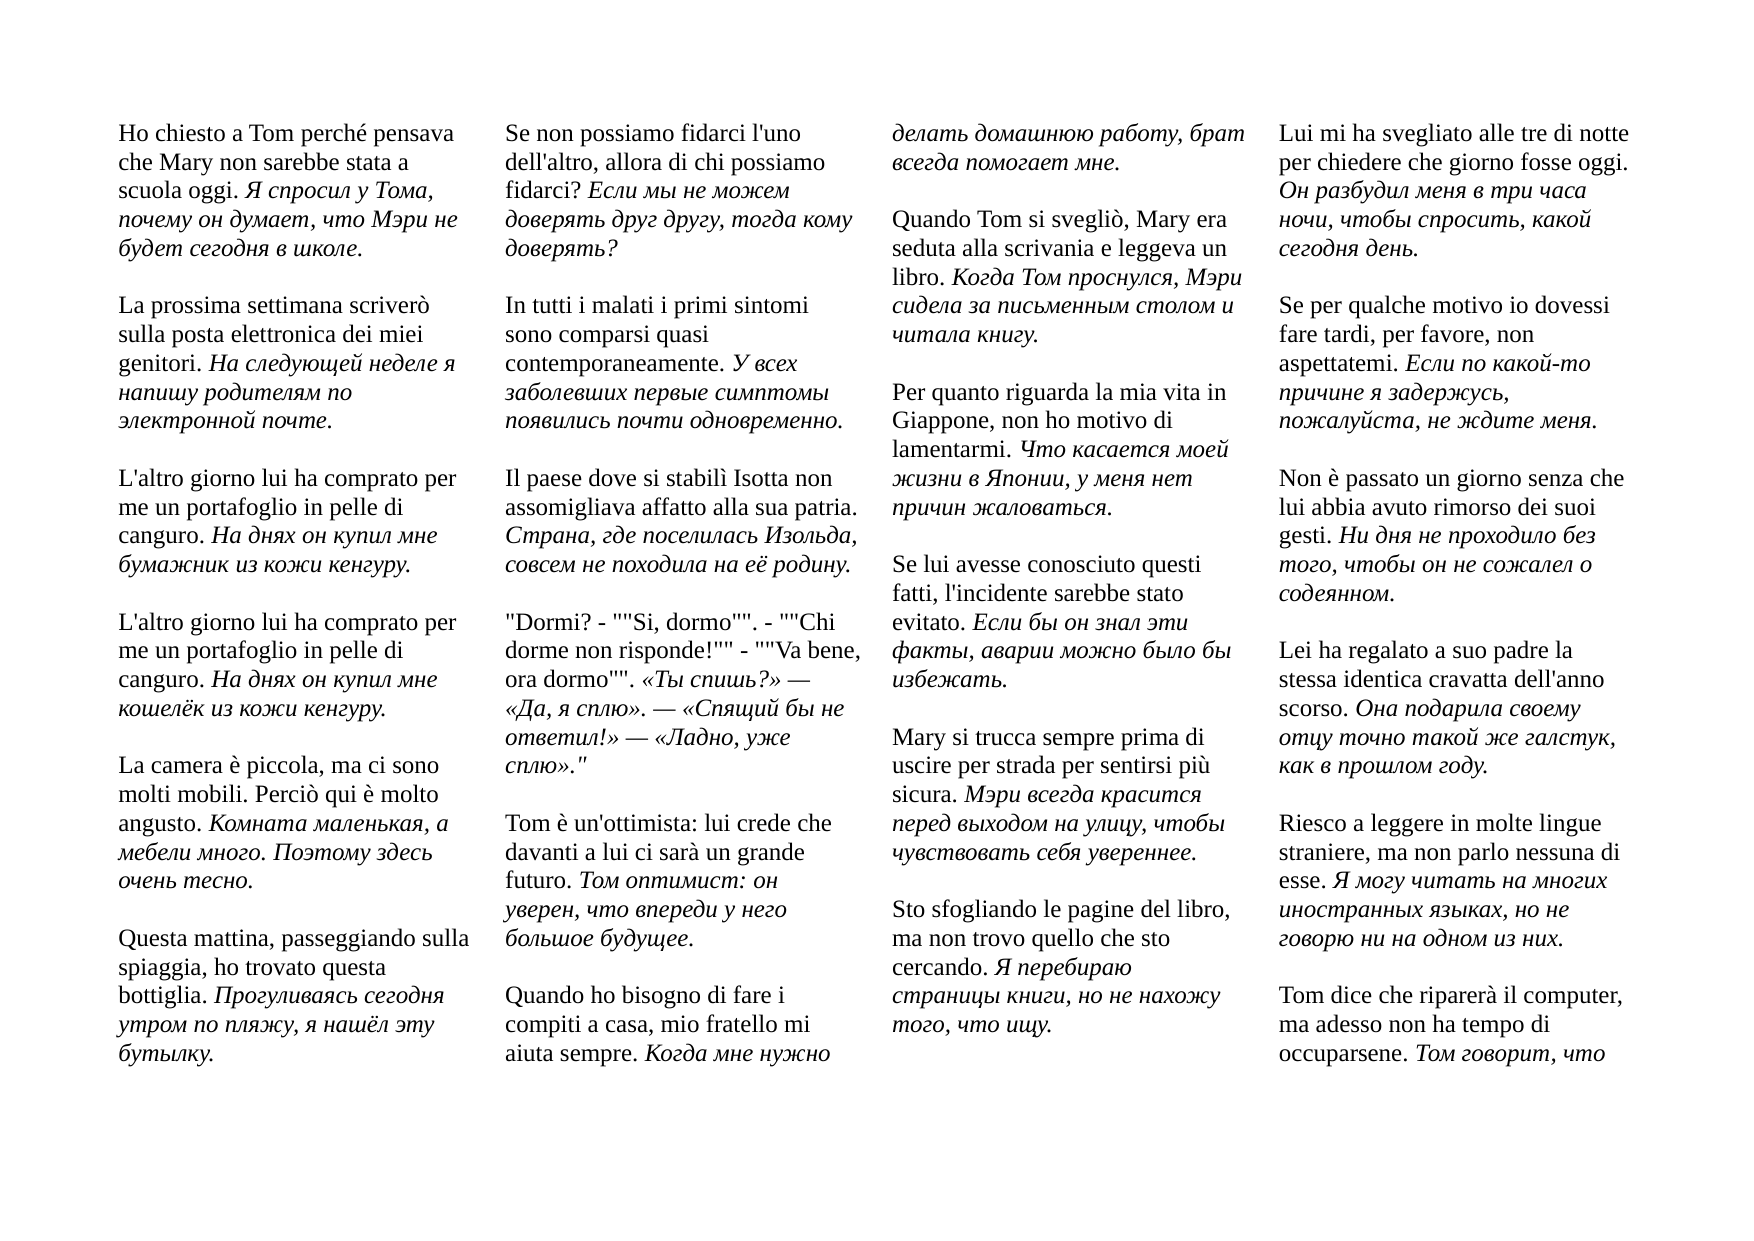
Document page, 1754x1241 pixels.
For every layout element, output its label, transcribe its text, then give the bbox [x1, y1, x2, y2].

text L'altro giorno lui ha comprato per me un portafoglio in pelle di canguro. На днях он купил мне бумажник из кожи кенгуру. [118, 463, 475, 578]
text Questa mattina, passeggiando sulla spiaggia, ho trovato questa bottiglia. Прогуливаясь сегодня утром по пляжу, я нашёл эту бутылку. [118, 923, 475, 1067]
text La camera è piccola, ma ci sono molti mobili. Perciò qui è molto angusto. Комната маленькая, а мебели много. Поэтому здесь очень тесно. [118, 751, 475, 894]
text In tutti i malati i primi sintomi sono comparsi quasi contemporaneamente. У всех заболевших первые симптомы появились почти одновременно. [505, 291, 862, 434]
text "Dormi? - ""Si, dormo"". - ""Chi dorme non risponde!"" - ""Va bene, ora dormo"". «Ты спишь?» — «Да, я сплю». — «Спящий бы не ответил!» — «Ладно, уже сплю»." [505, 607, 862, 779]
text Lei ha regalato a suo padre la stessa identica cravatta dell'anno scorso. Она подарила своему отцу точно такой же галстук, как в прошлом году. [1279, 636, 1636, 779]
text Se lui avesse conosciuto questi fatti, l'incidente sarebbe stato evitato. Если бы он знал эти факты, аварии можно было бы избежать. [892, 549, 1249, 693]
text Lui mi ha svegliato alle tre di notte per chiedere che giorno fosse oggi. Он разбудил меня в три часа ночи, чтобы спросить, какой сегодня день. [1279, 118, 1636, 262]
text Sto sfogliando le pagine del libro, ma non trovo quello che sto cercando. Я перебираю страницы книги, но не нахожу того, что ищу. [892, 894, 1249, 1038]
text Mary si trucca sempre prima di uscire per strada per sentirsi più sicura. Мэри всегда красится перед выходом на улицу, чтобы чувствовать себя увереннее. [892, 722, 1249, 866]
text Riesco a leggere in molte lingue straniere, ma non parlo nessuna di esse. Я могу читать на многих иностранных языках, но не говорю ни на одном из них. [1279, 808, 1636, 952]
text Per quanto riguarda la mia vita in Giappone, non ho motivo di lamentarmi. Что касается моей жизни в Японии, у меня нет причин жаловаться. [892, 377, 1249, 521]
text L'altro giorno lui ha comprato per me un portafoglio in pelle di canguro. На днях он купил мне кошелёк из кожи кенгуру. [118, 607, 475, 722]
text Il paese dove si stabilì Isotta non assomigliava affatto alla sua patria. Страна, где поселилась Изольда, совсем не походила на её родину. [505, 463, 862, 578]
text Non è passato un giorno senza che lui abbia avuto rimorso dei suoi gesti. Ни дня не проходило без того, чтобы он не сожалел о содеянном. [1279, 463, 1636, 607]
text Tom è un'ottimista: lui crede che davanti a lui ci sarà un grande futuro. Том оптимист: он уверен, что впереди у него большое будущее. [505, 808, 862, 952]
text Se per qualche motivo io dovessi fare tardi, per favore, non aspettatemi. Если по какой-то причине я задержусь, пожалуйста, не ждите меня. [1279, 291, 1636, 434]
text Quando ho bisogno di fare i compiti a casa, mio fratello mi aiuta sempre. Когда мне нужно [505, 981, 862, 1067]
text Quando Tom si svegliò, Mary era seduta alla scrivania e leggeva un libro. Когда Том проснулся, Мэри сидела за письменным столом и читала книгу. [892, 204, 1249, 348]
text La prossima settimana scriverò sulla posta elettronica dei miei genitori. На следующей неделе я напишу родителям по электронной почте. [118, 291, 475, 434]
text Ho chiesto a Tom perché pensava che Mary non sarebbe stata a scuola oggi. Я спросил у Тома, почему он думает, что Мэри не будет сегодня в школе. [118, 118, 475, 262]
text Se non possiamo fidarci l'uno dell'altro, allora di chi possiamo fidarci? Если мы не можем доверять друг другу, тогда кому доверять? [505, 118, 862, 262]
text делать домашнюю работу, брат всегда помогает мне. [892, 118, 1249, 176]
text Tom dice che riparerà il computer, ma adesso non ha tempo di occuparsene. Том говорит, что [1279, 981, 1636, 1067]
